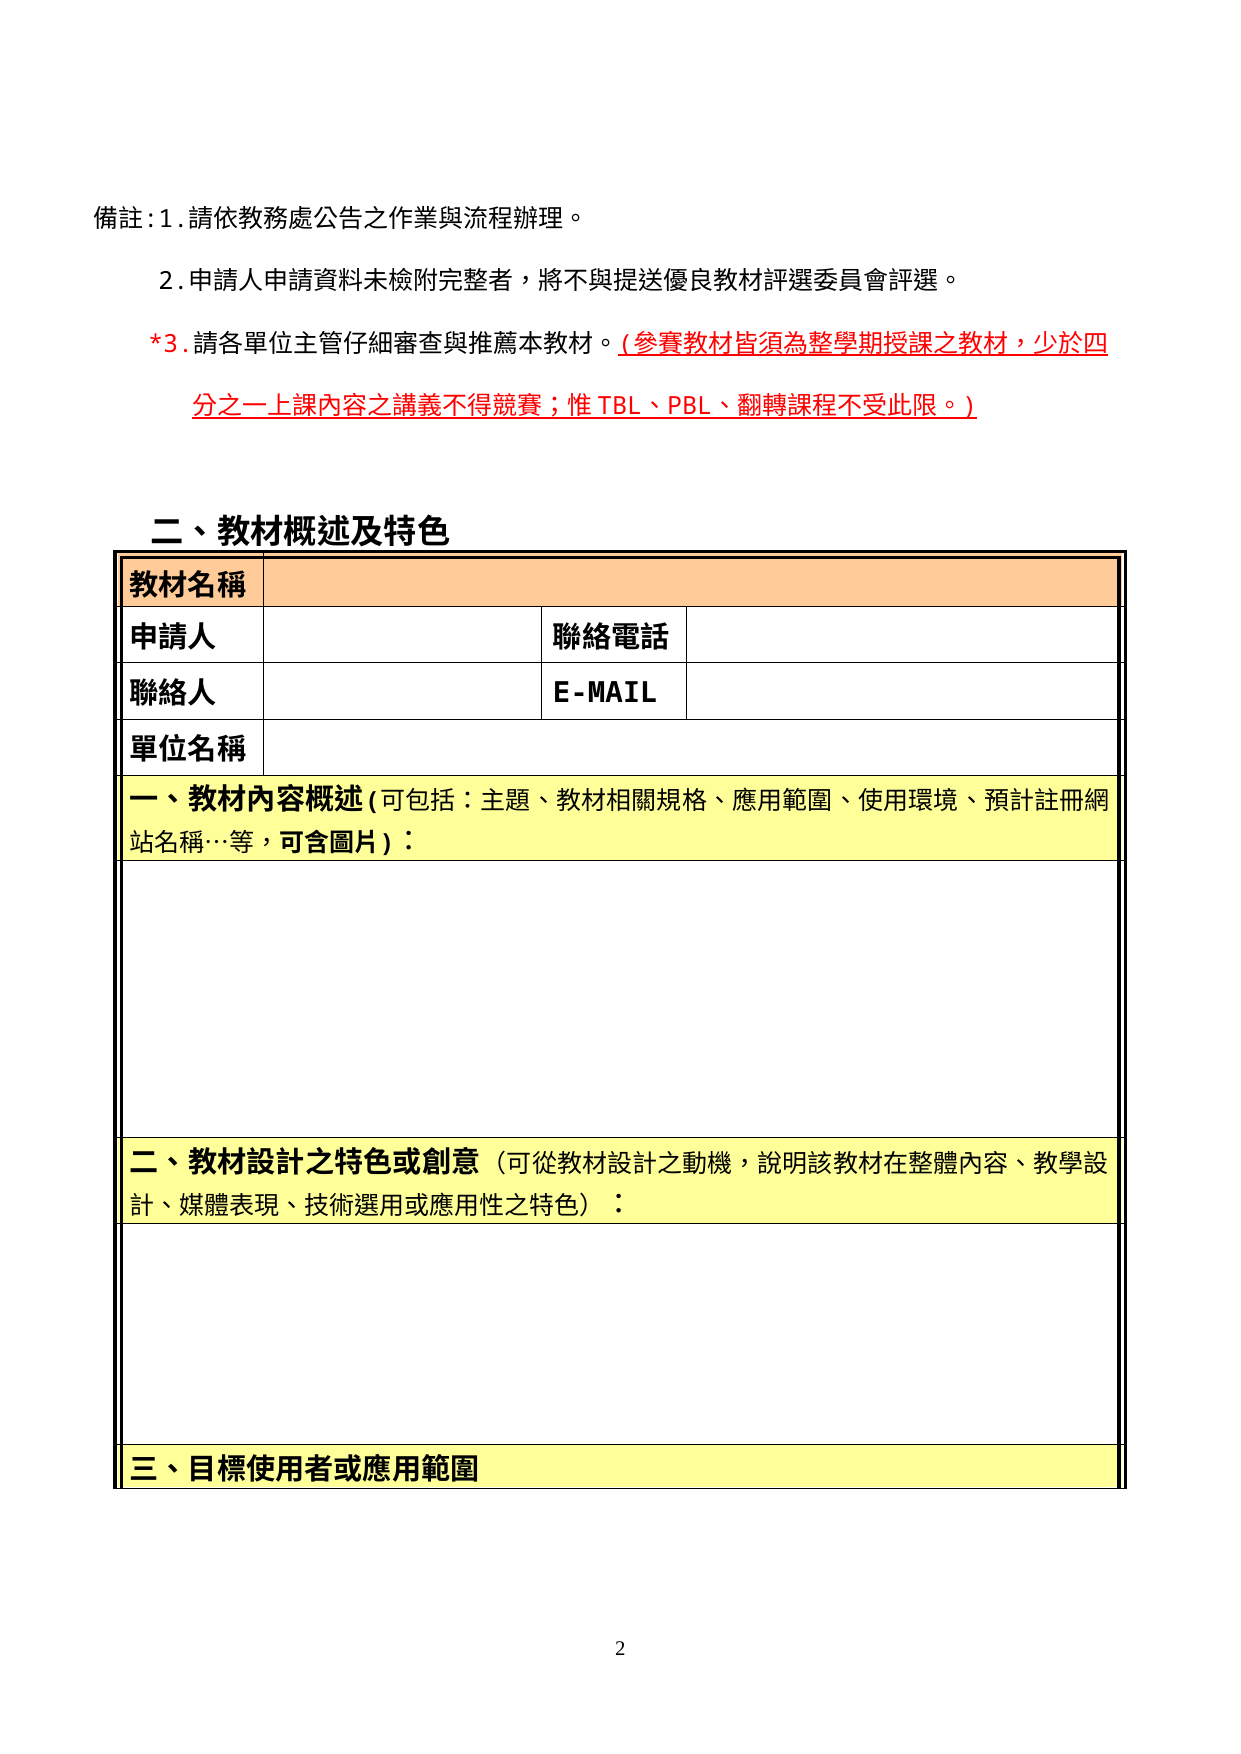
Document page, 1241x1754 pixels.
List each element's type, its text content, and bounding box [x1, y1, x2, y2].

table_cell [123, 861, 1117, 1137]
text 二、教材概述及特色 [150, 487, 1118, 550]
table_cell 聯絡人 [123, 663, 263, 718]
table_cell [687, 663, 1117, 718]
table_cell E-MAIL [542, 663, 686, 718]
table_cell 申請人 [123, 607, 263, 662]
table_cell 聯絡電話 [542, 607, 686, 662]
table_cell [123, 1224, 1117, 1444]
table_cell 一、教材內容概述(可包括：主題、教材相關規格、應用範圍、使用環境、預計註冊網站名稱…等，可含圖片)： [123, 776, 1117, 860]
table_cell [264, 663, 541, 718]
table_cell 單位名稱 [123, 720, 263, 775]
text *3.請各單位主管仔細審查與推薦本教材。(參賽教材皆須為整學期授課之教材，少於四分之一上課內容之講義不得競賽；惟TBL、PBL、翻轉課程不受此限。) [148, 300, 1122, 425]
table_header [264, 559, 1117, 606]
text 備註:1.請依教務處公告之作業與流程辦理。 [31, 175, 1232, 237]
table_cell [264, 607, 541, 662]
table_header [264, 553, 1122, 606]
table_cell [264, 720, 1117, 775]
table_cell [687, 607, 1117, 662]
table_cell 二、教材設計之特色或創意（可從教材設計之動機，說明該教材在整體內容、教學設計、媒體表現、技術選用或應用性之特色）： [123, 1138, 1117, 1223]
table_header 教材名稱 [118, 553, 263, 606]
table_cell 三、目標使用者或應用範圍 [123, 1445, 1117, 1487]
text 2.申請人申請資料未檢附完整者，將不與提送優良教材評選委員會評選。 [46, 237, 1232, 300]
